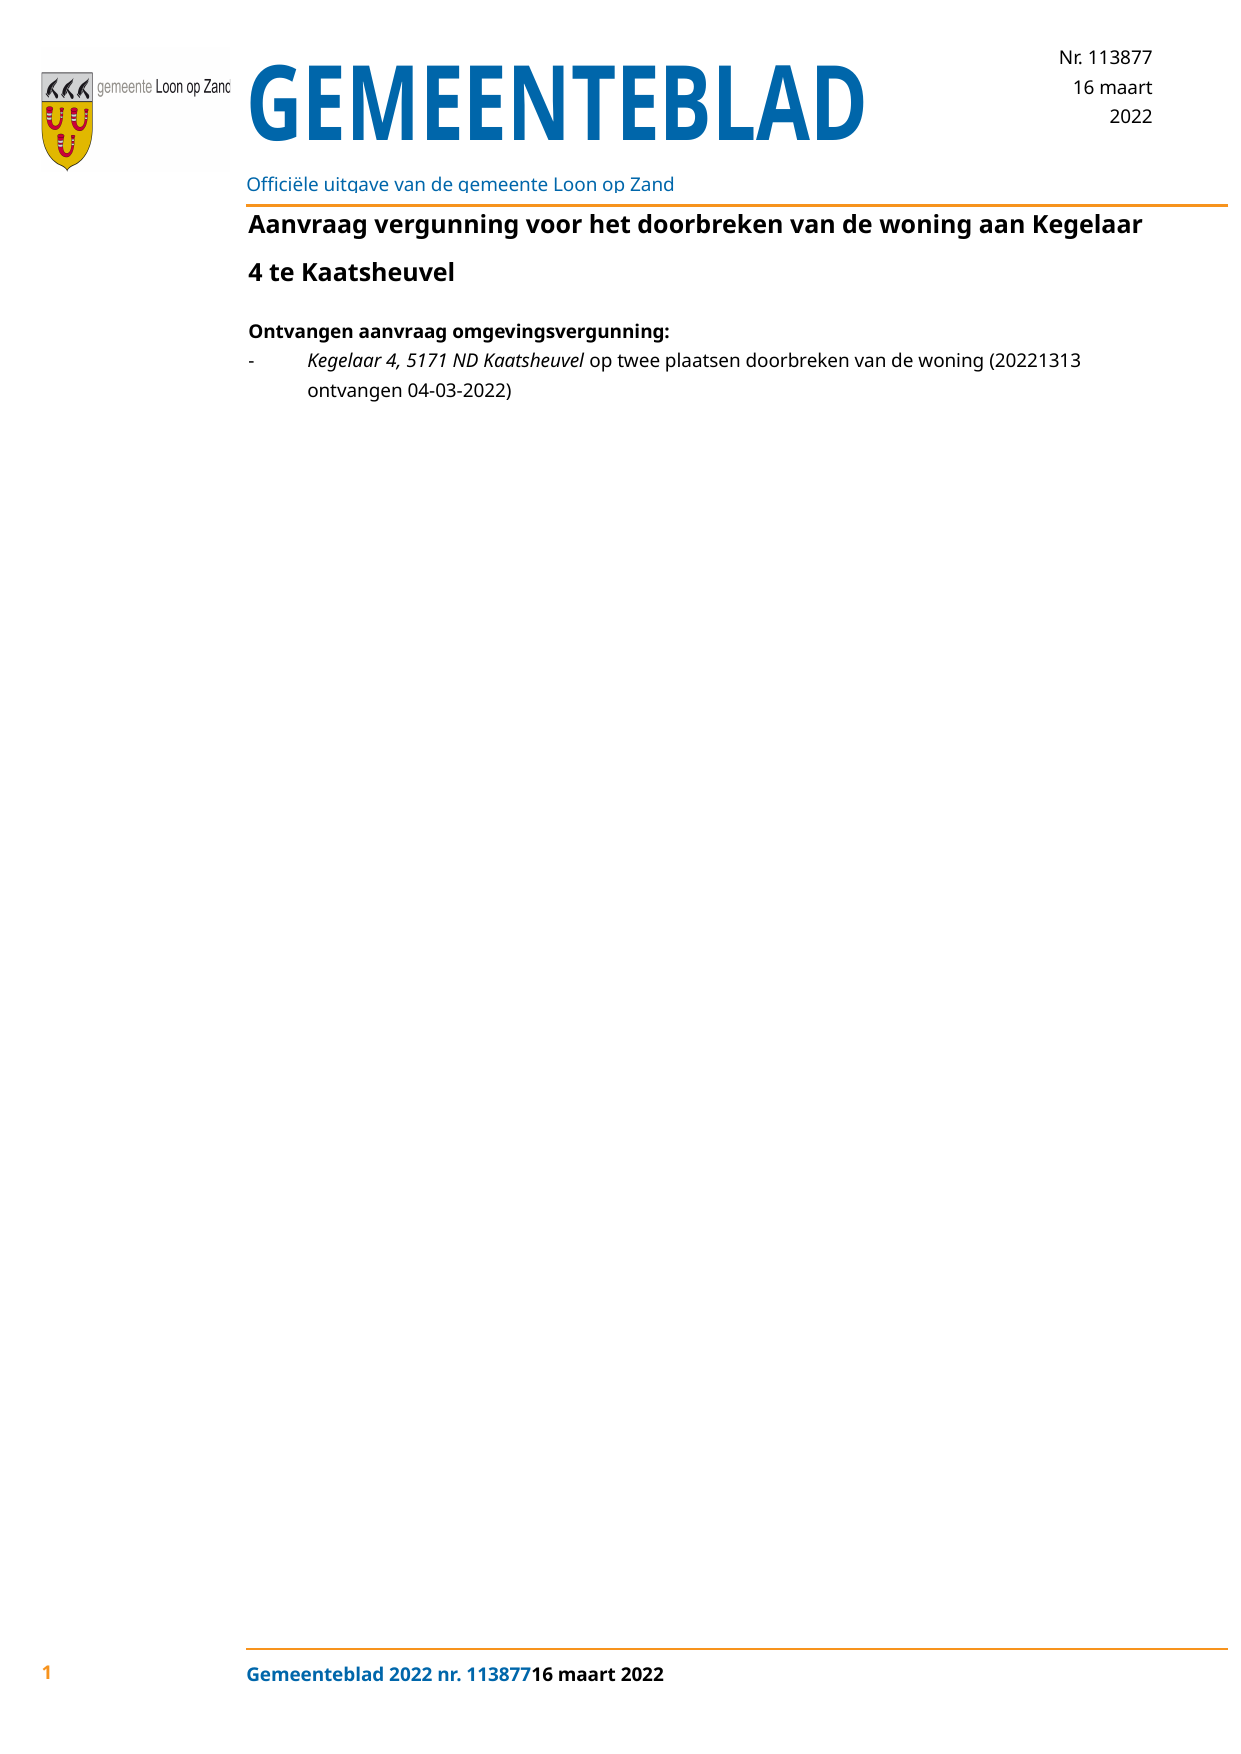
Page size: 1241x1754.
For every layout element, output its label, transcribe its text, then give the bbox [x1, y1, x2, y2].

picture [41, 47, 231, 172]
text Aanvraag vergunning voor het doorbreken van de woning aan Kegelaar 4 te Kaatsheuvel [248, 207, 1152, 288]
list Kegelaar 4, 5171 ND Kaatsheuvel op twee plaatsen doorbreken van de woning (20221313 ontvangen 04-03-2022) [248, 347, 1152, 403]
text Ontvangen aanvraag omgevingsvergunning: [248, 318, 1152, 344]
